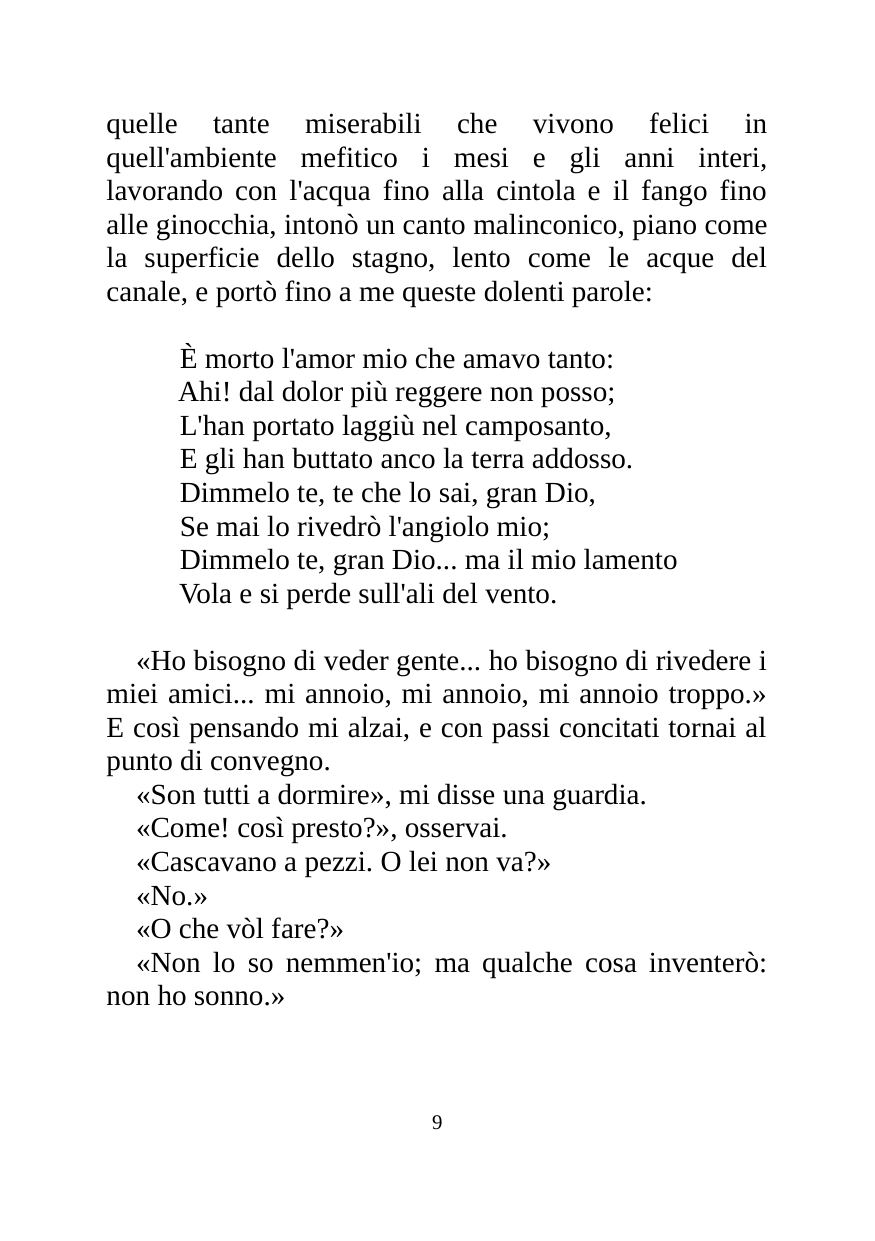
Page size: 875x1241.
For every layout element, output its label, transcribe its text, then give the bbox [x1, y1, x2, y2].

text «Cascavano a pezzi. O lei non va?» [106, 844, 768, 878]
text Vola e si perde sull'ali del vento. [106, 576, 768, 609]
text «Come! così presto?», osservai. [106, 811, 768, 844]
text Dimmelo te, gran Dio... ma il mio lamento [106, 542, 768, 576]
text Se mai lo rivedrò l'angiolo mio; [106, 509, 768, 542]
text E gli han buttato anco la terra addosso. [106, 442, 768, 475]
text «Ho bisogno di veder gente... ho bisogno di rivedere i miei amici... mi annoio, mi annoio, mi annoio troppo.» E così pensando mi alzai, e con passi concitati tornai al punto di convegno. [106, 643, 768, 777]
text «Son tutti a dormire», mi disse una guardia. [106, 777, 768, 811]
text Dimmelo te, te che lo sai, gran Dio, [106, 475, 768, 509]
text «Non lo so nemmen'io; ma qualche cosa inventerò: non ho sonno.» [106, 945, 768, 1012]
text Ahi! dal dolor più reggere non posso; [106, 374, 768, 408]
text «No.» [106, 878, 768, 911]
text «O che vòl fare?» [106, 911, 768, 945]
text L'han portato laggiù nel camposanto, [106, 408, 768, 442]
text È morto l'amor mio che amavo tanto: [106, 341, 768, 374]
text quelle tante miserabili che vivono felici in quell'ambiente mefitico i mesi e gli anni interi, lavorando con l'acqua fino alla cintola e il fango fino alle ginocchia, intonò un canto malinconico, piano come la superficie dello stagno, lento come le acque del canale, e portò fino a me queste dolenti parole: [106, 106, 768, 307]
